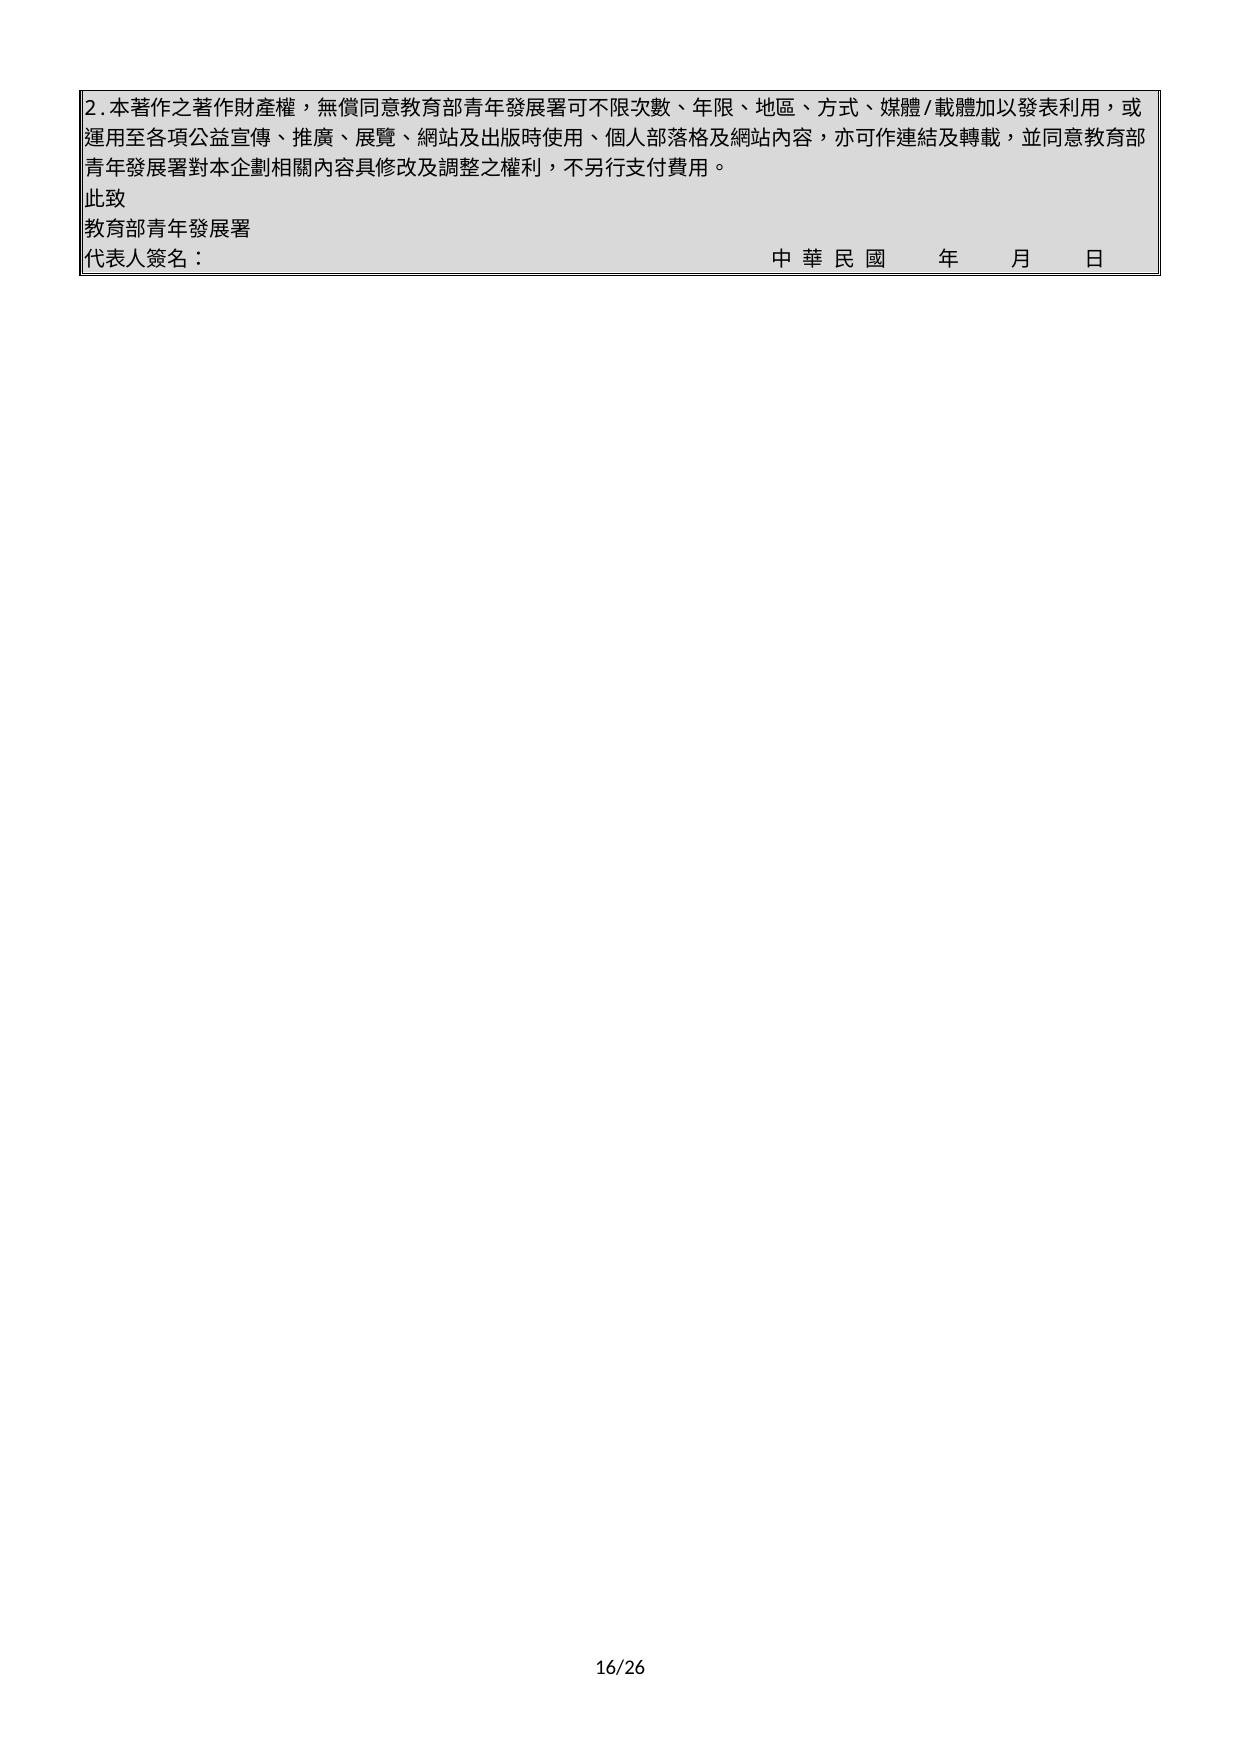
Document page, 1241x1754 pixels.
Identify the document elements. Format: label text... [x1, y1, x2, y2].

table_cell 2.本著作之著作財產權，無償同意教育部青年發展署可不限次數、年限、地區、方式、媒體/載體加以發表利用，或運用至各項公益宣傳、推廣、展覽、網站及出版時使用、個人部落格及網站內容，亦可作連結及轉載，並同意教育部青年發展署對本企劃相關內容具修改及調整之權利，不另行支付費用。 此致 教育部青年發展署 代表人簽名： 中 華 民 國 年 月 日 [83, 91, 1158, 272]
